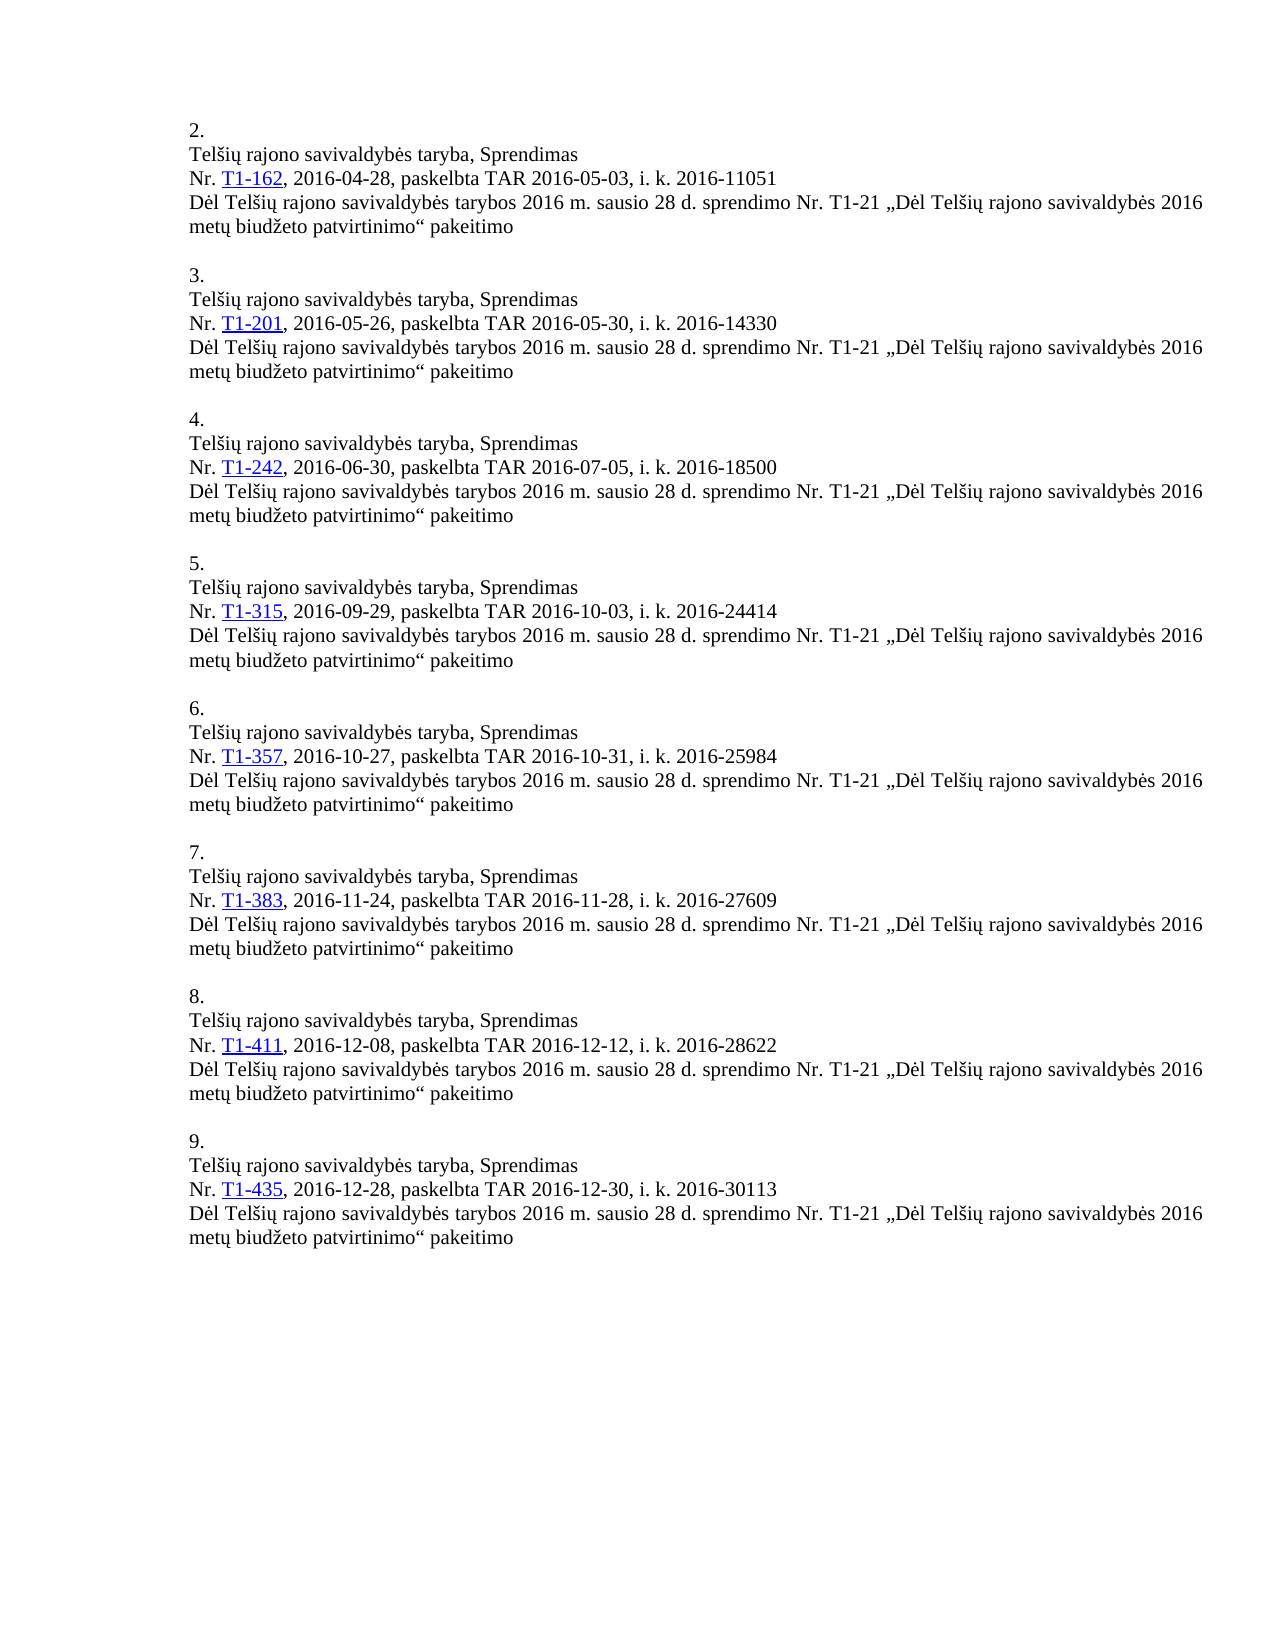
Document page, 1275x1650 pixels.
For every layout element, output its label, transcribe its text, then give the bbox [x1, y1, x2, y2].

text Nr. T1-201, 2016-05-26, paskelbta TAR 2016-05-30, i. k. 2016-14330 [189, 311, 1204, 335]
text Telšių rajono savivaldybės taryba, Sprendimas [189, 1008, 1204, 1032]
text Nr. T1-315, 2016-09-29, paskelbta TAR 2016-10-03, i. k. 2016-24414 [189, 599, 1204, 623]
text Nr. T1-435, 2016-12-28, paskelbta TAR 2016-12-30, i. k. 2016-30113 [189, 1177, 1204, 1201]
text Dėl Telšių rajono savivaldybės tarybos 2016 m. sausio 28 d. sprendimo Nr. T1-21 „Dėl Telšių rajono savivaldybės 2016 metų biudžeto patvirtinimo“ pakeitimo [189, 479, 1204, 527]
text 7. [189, 840, 1204, 864]
text Telšių rajono savivaldybės taryba, Sprendimas [189, 720, 1204, 744]
text Nr. T1-357, 2016-10-27, paskelbta TAR 2016-10-31, i. k. 2016-25984 [189, 744, 1204, 768]
text Dėl Telšių rajono savivaldybės tarybos 2016 m. sausio 28 d. sprendimo Nr. T1-21 „Dėl Telšių rajono savivaldybės 2016 metų biudžeto patvirtinimo“ pakeitimo [189, 623, 1204, 672]
text Dėl Telšių rajono savivaldybės tarybos 2016 m. sausio 28 d. sprendimo Nr. T1-21 „Dėl Telšių rajono savivaldybės 2016 metų biudžeto patvirtinimo“ pakeitimo [189, 912, 1204, 960]
text Dėl Telšių rajono savivaldybės tarybos 2016 m. sausio 28 d. sprendimo Nr. T1-21 „Dėl Telšių rajono savivaldybės 2016 metų biudžeto patvirtinimo“ pakeitimo [189, 1057, 1204, 1105]
text 9. [189, 1129, 1204, 1153]
text Dėl Telšių rajono savivaldybės tarybos 2016 m. sausio 28 d. sprendimo Nr. T1-21 „Dėl Telšių rajono savivaldybės 2016 metų biudžeto patvirtinimo“ pakeitimo [189, 335, 1204, 383]
text 5. [189, 551, 1204, 575]
text Nr. T1-162, 2016-04-28, paskelbta TAR 2016-05-03, i. k. 2016-11051 [189, 166, 1204, 190]
text Dėl Telšių rajono savivaldybės tarybos 2016 m. sausio 28 d. sprendimo Nr. T1-21 „Dėl Telšių rajono savivaldybės 2016 metų biudžeto patvirtinimo“ pakeitimo [189, 190, 1204, 238]
text Telšių rajono savivaldybės taryba, Sprendimas [189, 287, 1204, 311]
text Telšių rajono savivaldybės taryba, Sprendimas [189, 142, 1204, 166]
text Dėl Telšių rajono savivaldybės tarybos 2016 m. sausio 28 d. sprendimo Nr. T1-21 „Dėl Telšių rajono savivaldybės 2016 metų biudžeto patvirtinimo“ pakeitimo [189, 1201, 1204, 1249]
text Nr. T1-383, 2016-11-24, paskelbta TAR 2016-11-28, i. k. 2016-27609 [189, 888, 1204, 912]
text 3. [189, 262, 1204, 287]
text Dėl Telšių rajono savivaldybės tarybos 2016 m. sausio 28 d. sprendimo Nr. T1-21 „Dėl Telšių rajono savivaldybės 2016 metų biudžeto patvirtinimo“ pakeitimo [189, 768, 1204, 816]
text Nr. T1-242, 2016-06-30, paskelbta TAR 2016-07-05, i. k. 2016-18500 [189, 455, 1204, 479]
text 6. [189, 696, 1204, 720]
text Telšių rajono savivaldybės taryba, Sprendimas [189, 1153, 1204, 1177]
text Telšių rajono savivaldybės taryba, Sprendimas [189, 431, 1204, 455]
text Telšių rajono savivaldybės taryba, Sprendimas [189, 864, 1204, 888]
text Telšių rajono savivaldybės taryba, Sprendimas [189, 575, 1204, 599]
text 8. [189, 984, 1204, 1008]
text Nr. T1-411, 2016-12-08, paskelbta TAR 2016-12-12, i. k. 2016-28622 [189, 1032, 1204, 1057]
text 2. [189, 118, 1204, 142]
text 4. [189, 407, 1204, 431]
